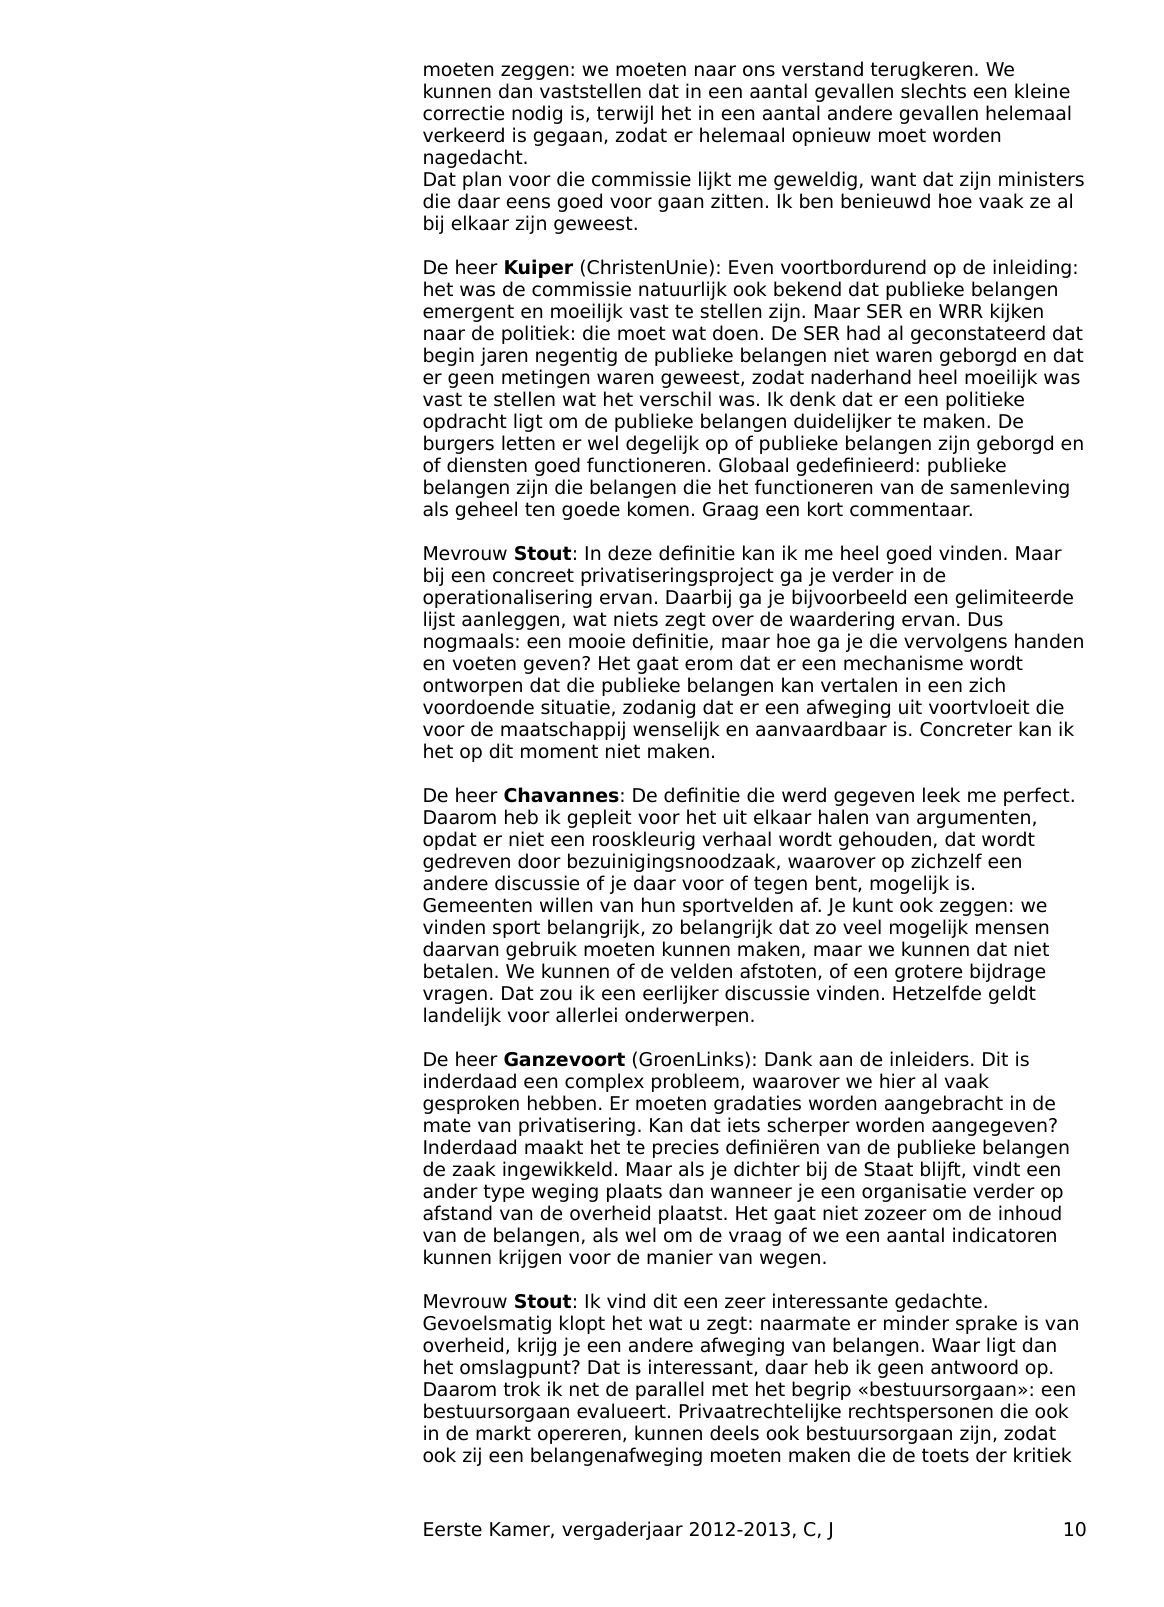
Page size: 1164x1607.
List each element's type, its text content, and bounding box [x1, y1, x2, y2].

text Mevrouw Stout: Ik vind dit een zeer interessante gedachte. Gevoelsmatig klopt het wat u zegt: naarmate er minder sprake is van overheid, krijg je een andere afweging van belangen. Waar ligt dan het omslagpunt? Dat is interessant, daar heb ik geen antwoord op. Daarom trok ik net de parallel met het begrip «bestuursorgaan»: een bestuursorgaan evalueert. Privaatrechtelijke rechtspersonen die ook in de markt opereren, kunnen deels ook bestuursorgaan zijn, zodat ook zij een belangenafweging moeten maken die de toets der kritiek [422, 1291, 1087, 1467]
text Mevrouw Stout: In deze definitie kan ik me heel goed vinden. Maar bij een concreet privatiseringsproject ga je verder in de operationalisering ervan. Daarbij ga je bijvoorbeeld een gelimiteerde lijst aanleggen, wat niets zegt over de waardering ervan. Dus nogmaals: een mooie definitie, maar hoe ga je die vervolgens handen en voeten geven? Het gaat erom dat er een mechanisme wordt ontworpen dat die publieke belangen kan vertalen in een zich voordoende situatie, zodanig dat er een afweging uit voortvloeit die voor de maatschappij wenselijk en aanvaardbaar is. Concreter kan ik het op dit moment niet maken. [422, 543, 1087, 763]
text De heer Ganzevoort (GroenLinks): Dank aan de inleiders. Dit is inderdaad een complex probleem, waarover we hier al vaak gesproken hebben. Er moeten gradaties worden aangebracht in de mate van privatisering. Kan dat iets scherper worden aangegeven? Inderdaad maakt het te precies definiëren van de publieke belangen de zaak ingewikkeld. Maar als je dichter bij de Staat blijft, vindt een ander type weging plaats dan wanneer je een organisatie verder op afstand van de overheid plaatst. Het gaat niet zozeer om de inhoud van de belangen, als wel om de vraag of we een aantal indicatoren kunnen krijgen voor de manier van wegen. [422, 1049, 1087, 1269]
text moeten zeggen: we moeten naar ons verstand terugkeren. We kunnen dan vaststellen dat in een aantal gevallen slechts een kleine correctie nodig is, terwijl het in een aantal andere gevallen helemaal verkeerd is gegaan, zodat er helemaal opnieuw moet worden nagedacht. [422, 59, 1087, 169]
text Dat plan voor die commissie lijkt me geweldig, want dat zijn ministers die daar eens goed voor gaan zitten. Ik ben benieuwd hoe vaak ze al bij elkaar zijn geweest. [422, 169, 1087, 235]
text De heer Chavannes: De definitie die werd gegeven leek me perfect. Daarom heb ik gepleit voor het uit elkaar halen van argumenten, opdat er niet een rooskleurig verhaal wordt gehouden, dat wordt gedreven door bezuinigingsnoodzaak, waarover op zichzelf een andere discussie of je daar voor of tegen bent, mogelijk is. Gemeenten willen van hun sportvelden af. Je kunt ook zeggen: we vinden sport belangrijk, zo belangrijk dat zo veel mogelijk mensen daarvan gebruik moeten kunnen maken, maar we kunnen dat niet betalen. We kunnen of de velden afstoten, of een grotere bijdrage vragen. Dat zou ik een eerlijker discussie vinden. Hetzelfde geldt landelijk voor allerlei onderwerpen. [422, 785, 1087, 1027]
text De heer Kuiper (ChristenUnie): Even voortbordurend op de inleiding: het was de commissie natuurlijk ook bekend dat publieke belangen emergent en moeilijk vast te stellen zijn. Maar SER en WRR kijken naar de politiek: die moet wat doen. De SER had al geconstateerd dat begin jaren negentig de publieke belangen niet waren geborgd en dat er geen metingen waren geweest, zodat naderhand heel moeilijk was vast te stellen wat het verschil was. Ik denk dat er een politieke opdracht ligt om de publieke belangen duidelijker te maken. De burgers letten er wel degelijk op of publieke belangen zijn geborgd en of diensten goed functioneren. Globaal gedefinieerd: publieke belangen zijn die belangen die het functioneren van de samenleving als geheel ten goede komen. Graag een kort commentaar. [422, 257, 1087, 521]
